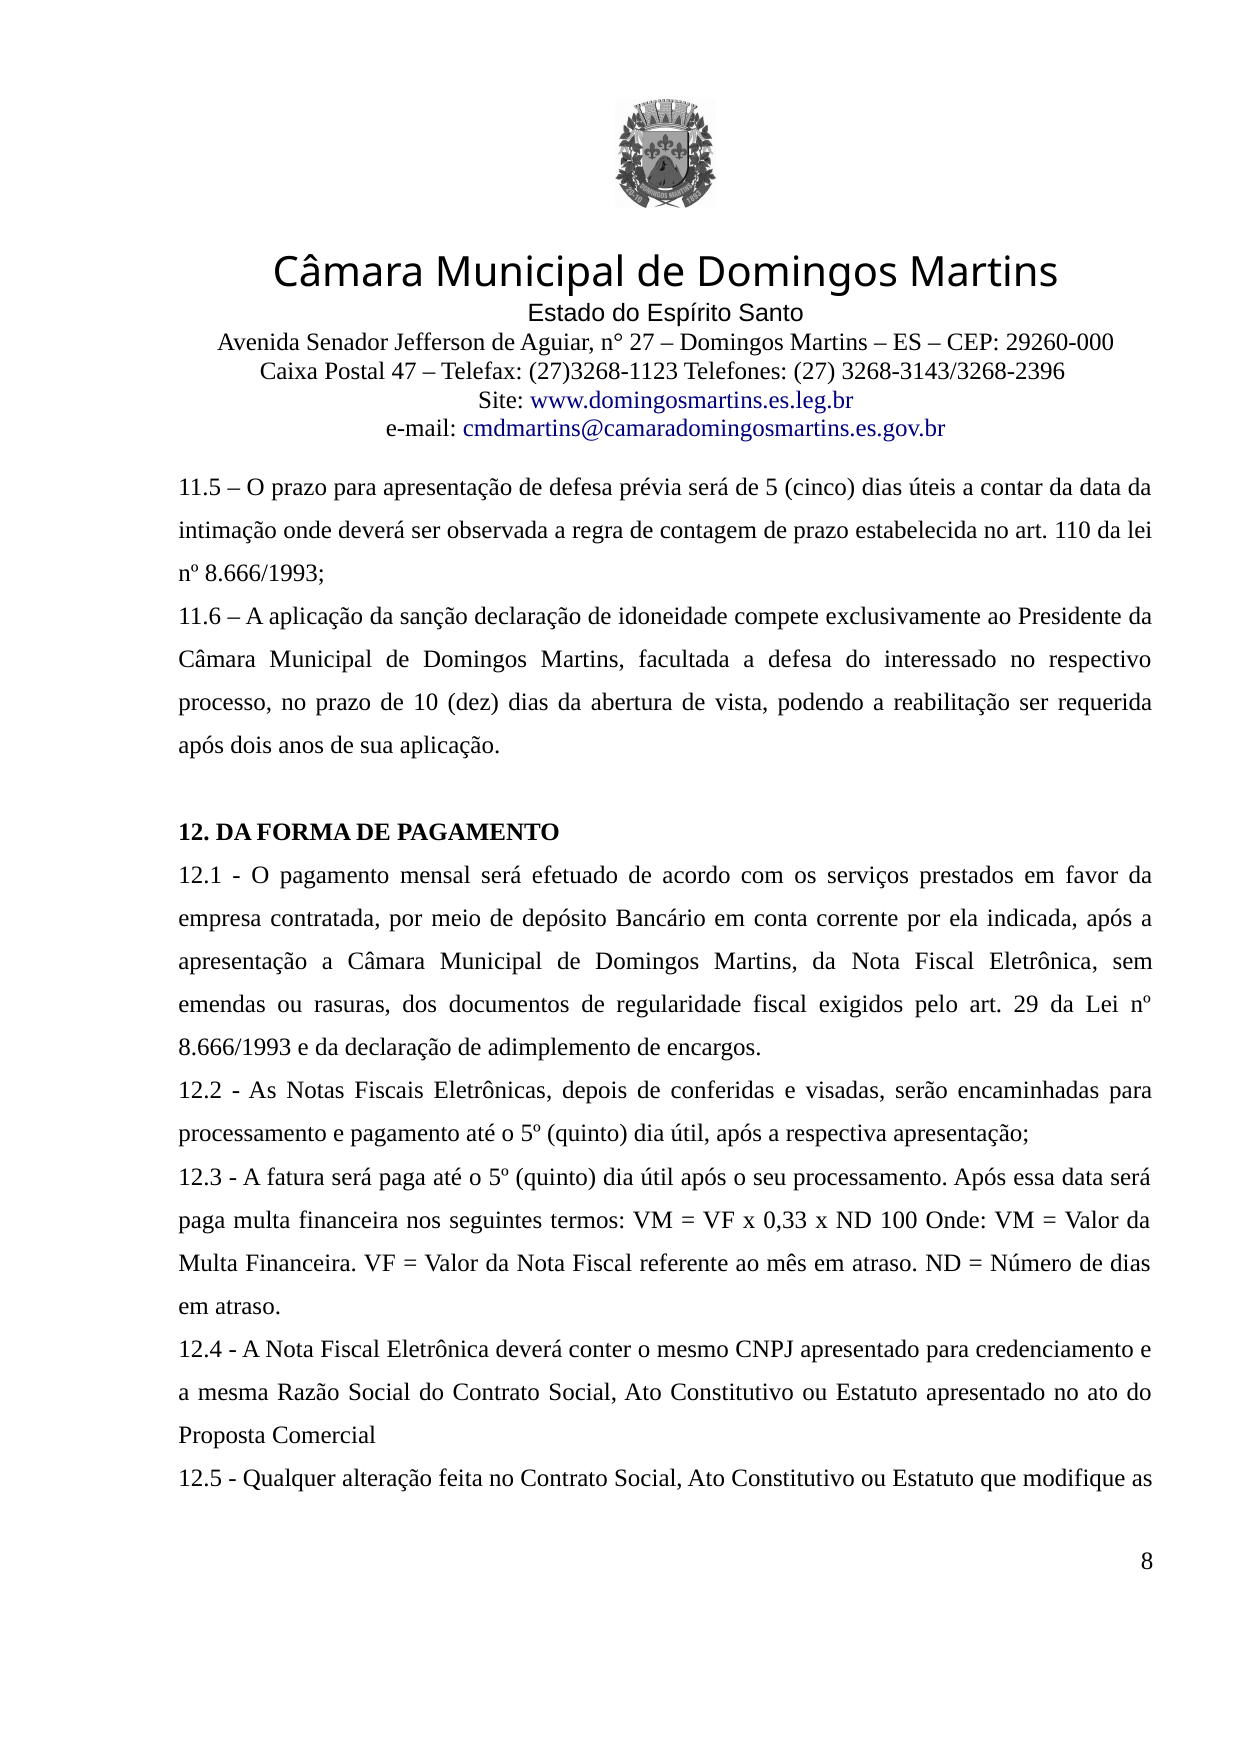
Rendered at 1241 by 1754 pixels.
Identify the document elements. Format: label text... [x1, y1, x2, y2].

text 12.5 - Qualquer alteração feita no Contrato Social, Ato Constitutivo ou Estatuto que modifique as [178, 1463, 1153, 1492]
text 12.1 - O pagamento mensal será efetuado de acordo com os serviços prestados em favor da empresa contratada, por meio de depósito Bancário em conta corrente por ela indicada, após a apresentação a Câmara Municipal de Domingos Martins, da Nota Fiscal Eletrônica, sem emendas ou rasuras, dos documentos de regularidade fiscal exigidos pelo art. 29 da Lei nº 8.666/1993 e da declaração de adimplemento de encargos. [178, 860, 1153, 1061]
text 12.3 - A fatura será paga até o 5º (quinto) dia útil após o seu processamento. Após essa data será paga multa financeira nos seguintes termos: VM = VF x 0,33 x ND 100 Onde: VM = Valor da Multa Financeira. VF = Valor da Nota Fiscal referente ao mês em atraso. ND = Número de dias em atraso. [178, 1162, 1153, 1320]
text 12. DA FORMA DE PAGAMENTO [178, 817, 1153, 845]
text 12.4 - A Nota Fiscal Eletrônica deverá conter o mesmo CNPJ apresentado para credenciamento e a mesma Razão Social do Contrato Social, Ato Constitutivo ou Estatuto apresentado no ato do Proposta Comercial [178, 1334, 1153, 1449]
text 11.5 – O prazo para apresentação de defesa prévia será de 5 (cinco) dias úteis a contar da data da intimação onde deverá ser observada a regra de contagem de prazo estabelecida no art. 110 da lei nº 8.666/1993; [178, 472, 1153, 587]
text 12.2 - As Notas Fiscais Eletrônicas, depois de conferidas e visadas, serão encaminhadas para processamento e pagamento até o 5º (quinto) dia útil, após a respectiva apresentação; [178, 1075, 1153, 1147]
text 11.6 – A aplicação da sanção declaração de idoneidade compete exclusivamente ao Presidente da Câmara Municipal de Domingos Martins, facultada a defesa do interessado no respectivo processo, no prazo de 10 (dez) dias da abertura de vista, podendo a reabilitação ser requerida após dois anos de sua aplicação. [178, 601, 1153, 759]
